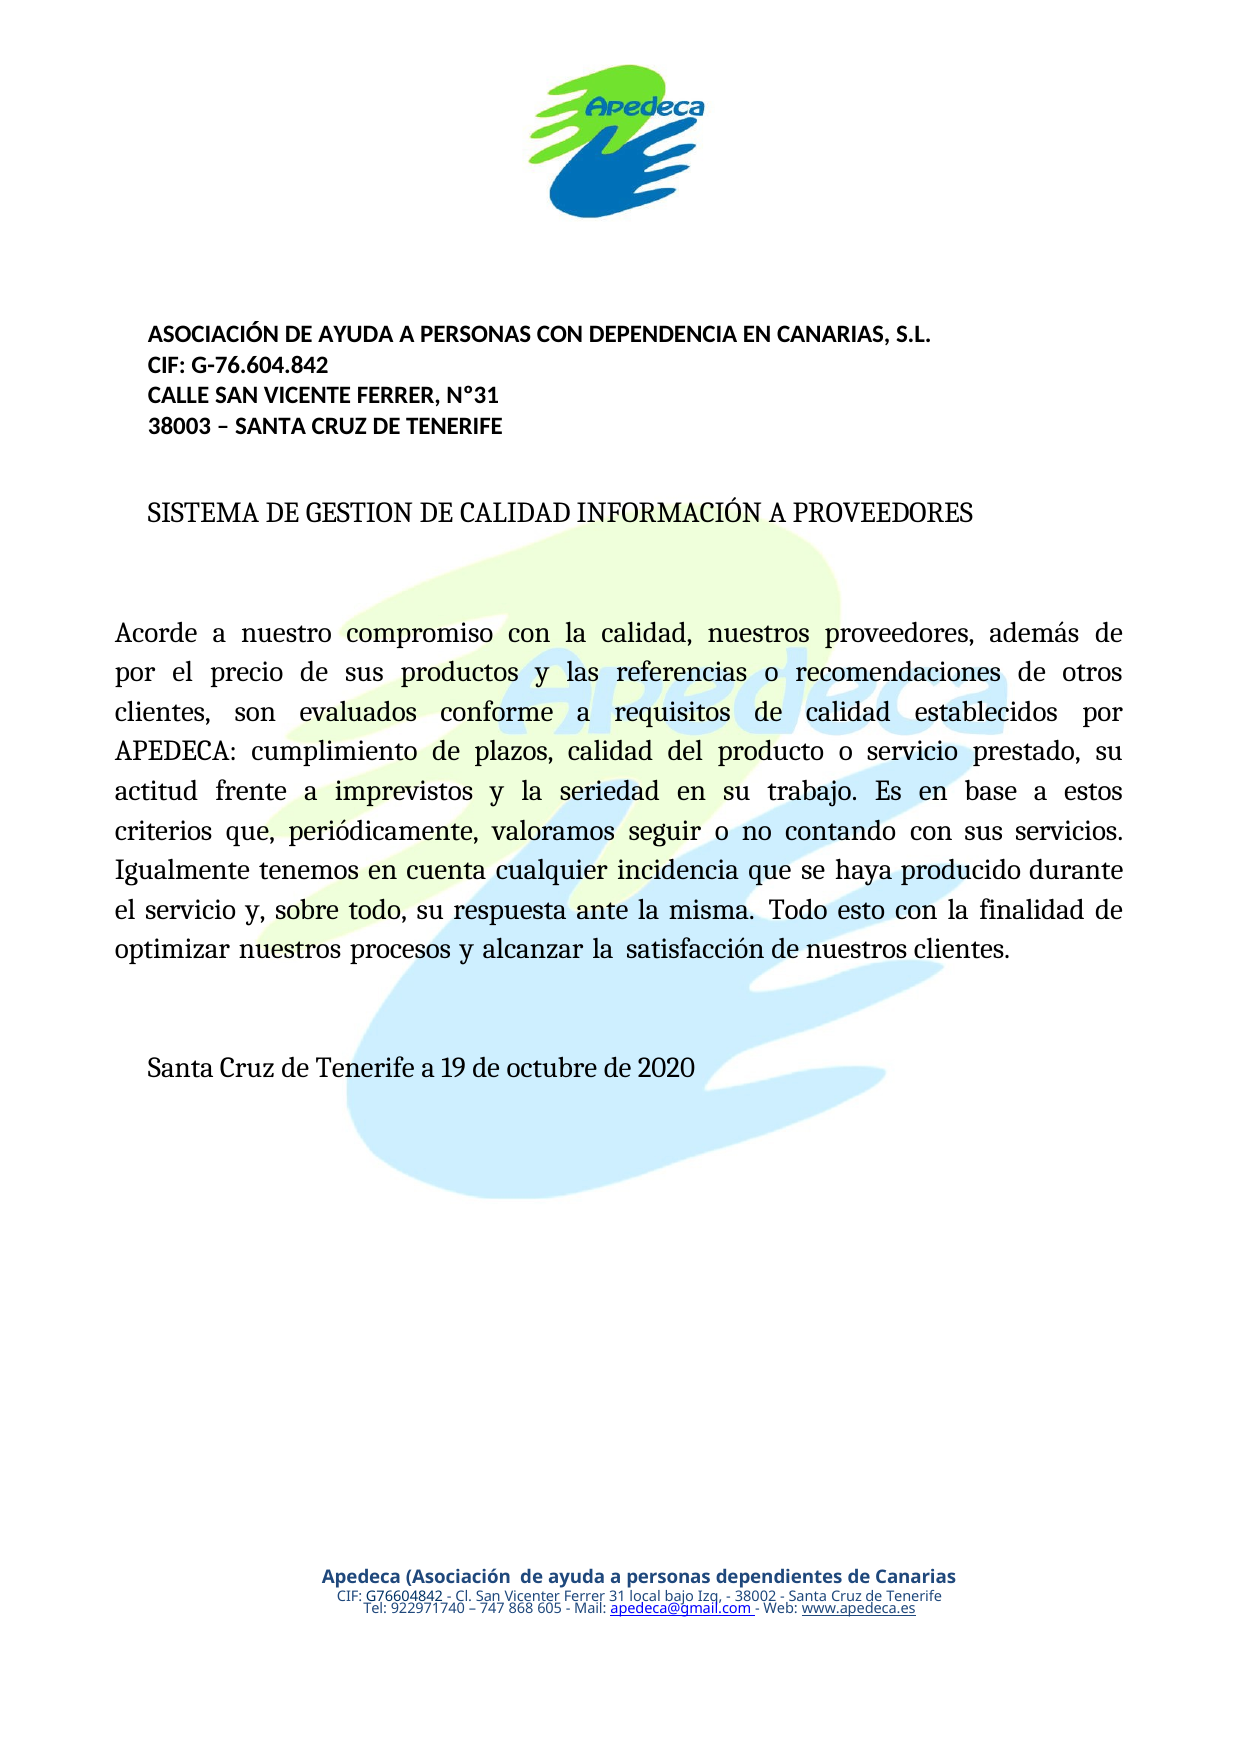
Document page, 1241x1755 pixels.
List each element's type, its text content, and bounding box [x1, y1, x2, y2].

text CIF: G76604842 - Cl. San Vicenter Ferrer 31 local bajo Izq, - 38002 - Santa Cruz de Tenerife Tel: 922971740 – 747 868 605 - Mail: apedeca@gmail.com - Web: www.apedeca.es [334, 1591, 944, 1618]
text Apedeca (Asociación de ayuda a personas dependientes de Canarias [120, 1562, 1157, 1588]
text ASOCIACIÓN DE AYUDA A PERSONAS CON DEPENDENCIA EN CANARIAS, S.L. CIF: G-76.604.842 [148, 318, 961, 379]
text CALLE SAN VICENTE FERRER, Nº31 38003 – SANTA CRUZ DE TENERIFE [148, 379, 558, 441]
